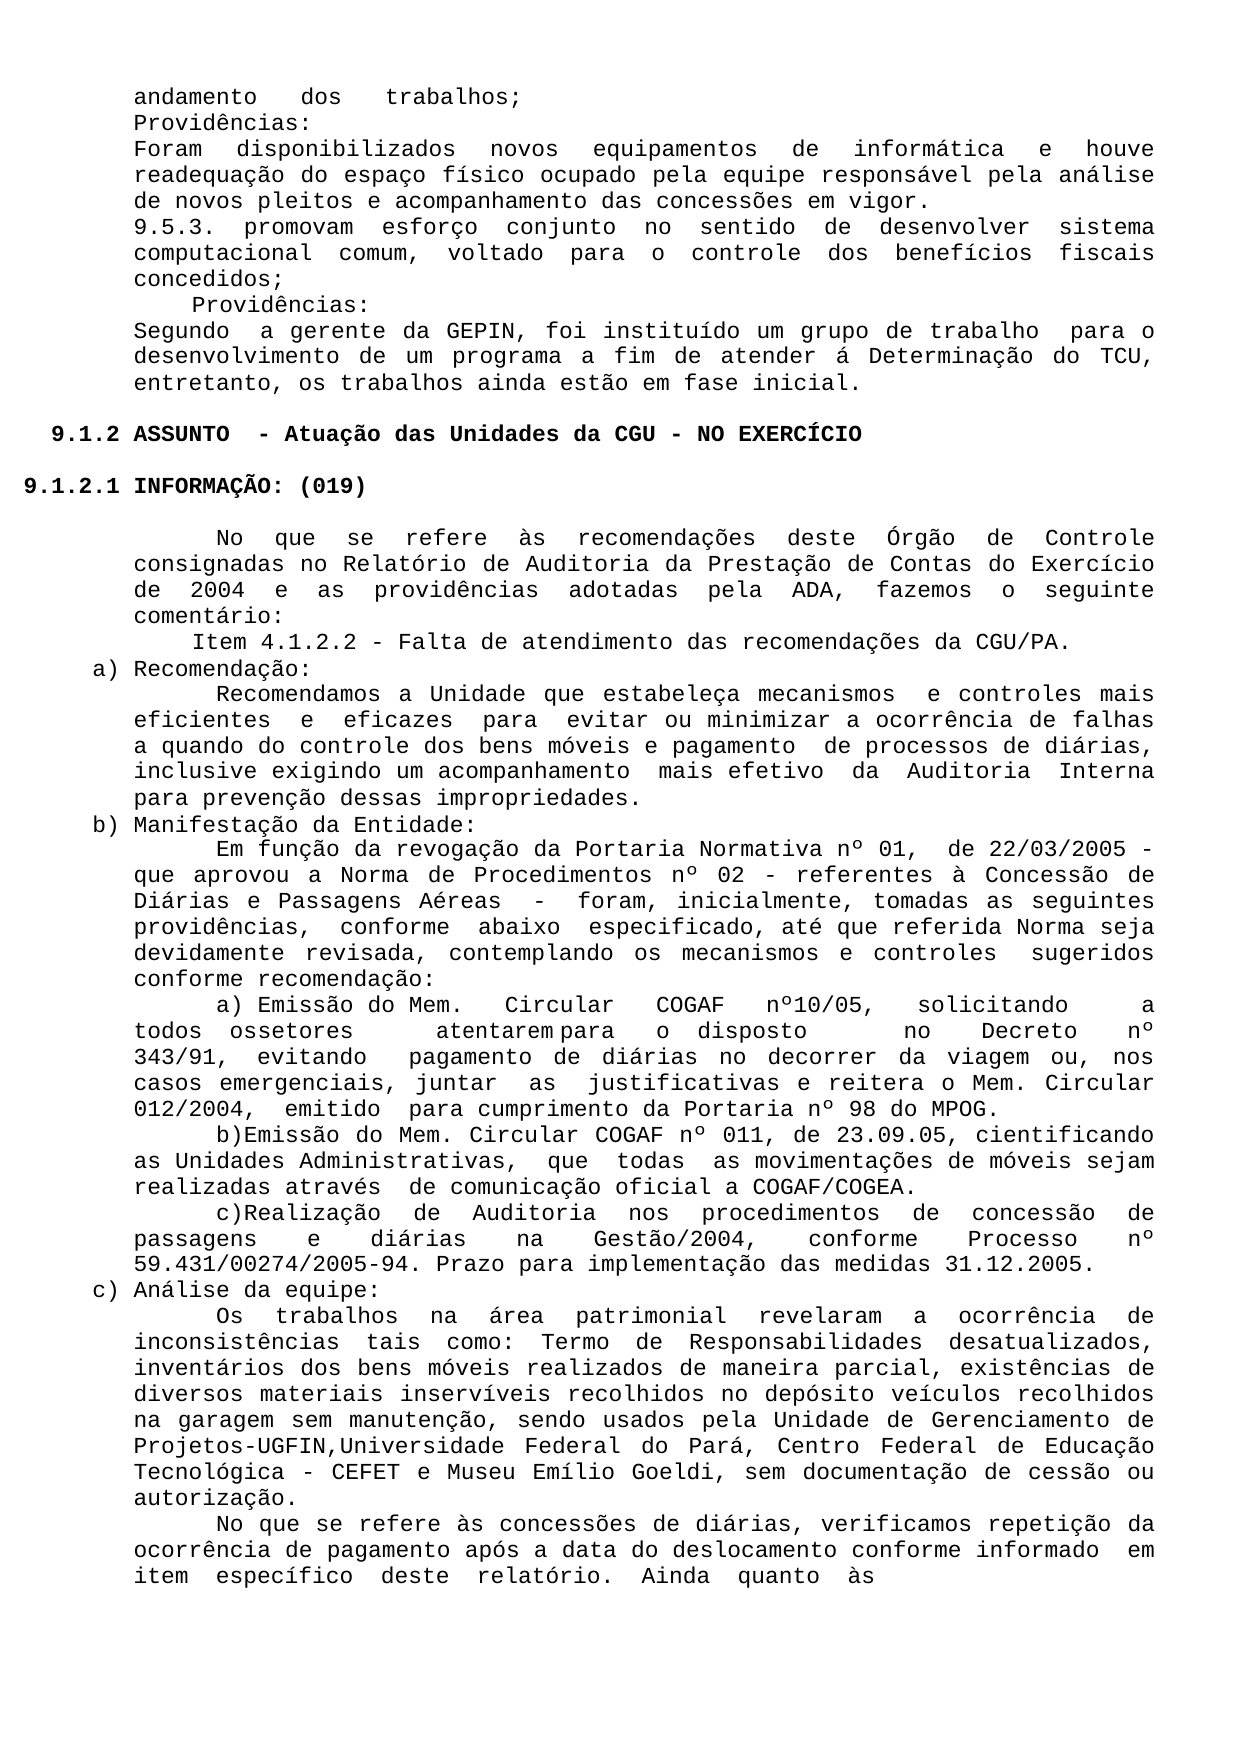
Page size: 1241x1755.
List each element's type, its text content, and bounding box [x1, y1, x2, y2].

list Manifestação da Entidade: [92, 812, 1193, 838]
list INFORMAÇÃO: (019) [23, 474, 1193, 500]
text Os trabalhos na área patrimonial revelaram a ocorrência de inconsistências tais como: Termo de Responsabilidades desatualizados, inventários dos bens móveis realizados de maneira parcial, existências de diversos materiais inservíveis recolhidos no depósito veículos recolhidos na garagem sem manutenção, sendo usados pela Unidade de Gerenciamento de Projetos-UGFIN,Universidade Federal do Pará, Centro Federal de Educação Tecnológica - CEFET e Museu Emílio Goeldi, sem documentação de cessão ou autorização. [133, 1305, 1155, 1512]
text No que se refere às concessões de diárias, verificamos repetição da ocorrência de pagamento após a data do deslocamento conforme informado em item específico deste relatório. Ainda quanto às [133, 1512, 1155, 1590]
list Realização de Auditoria nos procedimentos de concessão de passagens e diárias na Gestão/2004, conforme Processo nº 59.431/00274/2005-94. Prazo para implementação das medidas 31.12.2005. [133, 1201, 1155, 1279]
text Item 4.1.2.2 - Falta de atendimento das recomendações da CGU/PA. [192, 630, 1193, 656]
text Em função da revogação da Portaria Normativa nº 01, de 22/03/2005 - que aprovou a Norma de Procedimentos nº 02 - referentes à Concessão de Diárias e Passagens Aéreas - foram, inicialmente, tomadas as seguintes providências, conforme abaixo especificado, até que referida Norma seja devidamente revisada, contemplando os mecanismos e controles sugeridos conforme recomendação: [133, 838, 1155, 993]
list Análise da equipe: [92, 1279, 1193, 1305]
list Recomendação: [92, 656, 1193, 682]
text Foram disponibilizados novos equipamentos de informática e houve readequação do espaço físico ocupado pela equipe responsável pela análise de novos pleitos e acompanhamento das concessões em vigor. [133, 137, 1155, 215]
text Recomendamos a Unidade que estabeleça mecanismos e controles mais eficientes e eficazes para evitar ou minimizar a ocorrência de falhas a quando do controle dos bens móveis e pagamento de processos de diárias, inclusive exigindo um acompanhamento mais efetivo da Auditoria Interna para prevenção dessas impropriedades. [133, 682, 1155, 812]
text Segundo a gerente da GEPIN, foi instituído um grupo de trabalho para o desenvolvimento de um programa a fim de atender á Determinação do TCU, entretanto, os trabalhos ainda estão em fase inicial. [133, 319, 1155, 397]
list promovam esforço conjunto no sentido de desenvolver sistema computacional comum, voltado para o controle dos benefícios fiscais concedidos; [133, 215, 1155, 293]
text Providências: [192, 293, 1193, 319]
text andamento dos trabalhos; Providências: [133, 86, 522, 137]
text No que se refere às recomendações deste Órgão de Controle consignadas no Relatório de Auditoria da Prestação de Contas do Exercício de 2004 e as providências adotadas pela ADA, fazemos o seguinte comentário: [133, 526, 1155, 630]
list Emissão do Mem. Circular COGAF nº 011, de 23.09.05, cientificando as Unidades Administrativas, que todas as movimentações de móveis sejam realizadas através de comunicação oficial a COGAF/COGEA. [133, 1123, 1155, 1201]
list Emissão do Mem. Circular COGAF nº10/05, solicitando a todos os setores atentarem para o disposto no Decreto nº 343/91, evitando pagamento de diárias no decorrer da viagem ou, nos casos emergenciais, juntar as justificativas e reitera o Mem. Circular 012/2004, emitido para cumprimento da Portaria nº 98 do MPOG. [133, 993, 1155, 1123]
list ASSUNTO - Atuação das Unidades da CGU - NO EXERCÍCIO [51, 422, 1193, 448]
